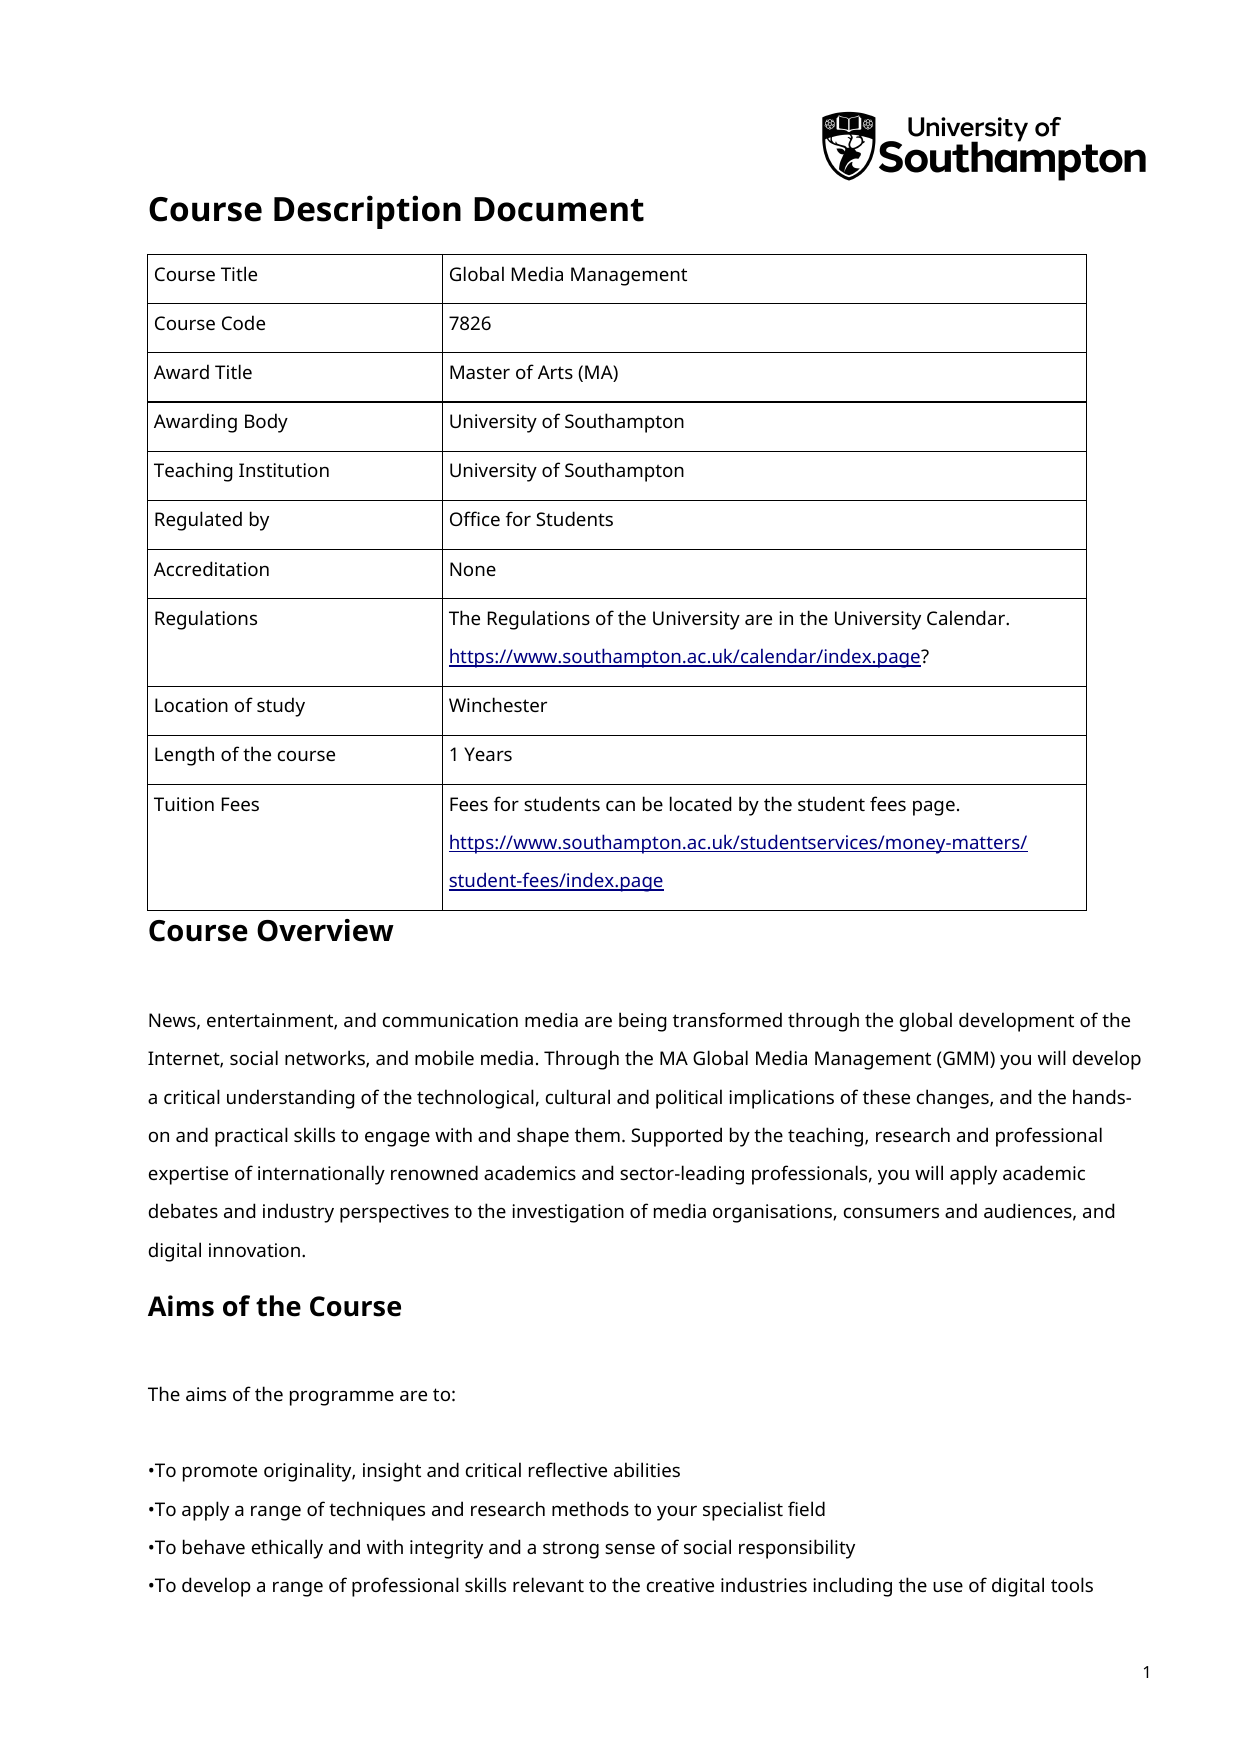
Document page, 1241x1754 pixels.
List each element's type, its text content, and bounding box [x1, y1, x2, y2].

table_cell 7826 [443, 304, 1086, 352]
table_cell Accreditation [148, 550, 442, 598]
table_cell Award Title [148, 353, 442, 401]
table_cell Length of the course [148, 736, 442, 784]
subtitle Aims of the Course [148, 1288, 1152, 1324]
table_cell Course Code [148, 304, 442, 352]
table_cell The Regulations of the University are in the University Calendar. https://www.southampton.ac.uk/calendar/index.page? [443, 599, 1086, 686]
table_cell Tuition Fees [148, 785, 442, 909]
table_header Global Media Management [443, 255, 1086, 303]
table_cell Awarding Body [148, 403, 442, 451]
table_cell Fees for students can be located by the student fees page. https://www.southampton.ac.uk/studentservices/money-matters/student-fees/index.page [443, 785, 1086, 909]
table_cell Master of Arts (MA) [443, 353, 1086, 401]
text News, entertainment, and communication media are being transformed through the global development of the Internet, social networks, and mobile media. Through the MA Global Media Management (GMM) you will develop a critical understanding of the technological, cultural and political implications of these changes, and the hands-on and practical skills to engage with and shape them. Supported by the teaching, research and professional expertise of internationally renowned academics and sector-leading professionals, you will apply academic debates and industry perspectives to the investigation of media organisations, consumers and audiences, and digital innovation. [148, 1007, 1152, 1262]
table_cell Office for Students [443, 501, 1086, 549]
subtitle Course Description Document [148, 186, 1152, 231]
table_header Course Title [148, 255, 442, 303]
table_cell Location of study [148, 687, 442, 735]
table_cell Winchester [443, 687, 1086, 735]
table_cell Teaching Institution [148, 452, 442, 500]
table_cell Regulations [148, 599, 442, 686]
table_cell University of Southampton [443, 403, 1086, 451]
subtitle Course Overview [148, 911, 1152, 950]
table_cell University of Southampton [443, 452, 1086, 500]
table_cell Regulated by [148, 501, 442, 549]
table_cell 1 Years [443, 736, 1086, 784]
text The aims of the programme are to: •To promote originality, insight and critical reflective abilities •To apply a range of techniques and research methods to your specialist field •To behave ethically and with integrity and a strong sense of social responsibility •To develop a range of professional skills relevant to the creative industries including the use of digital tools [148, 1381, 1152, 1598]
table_cell None [443, 550, 1086, 598]
